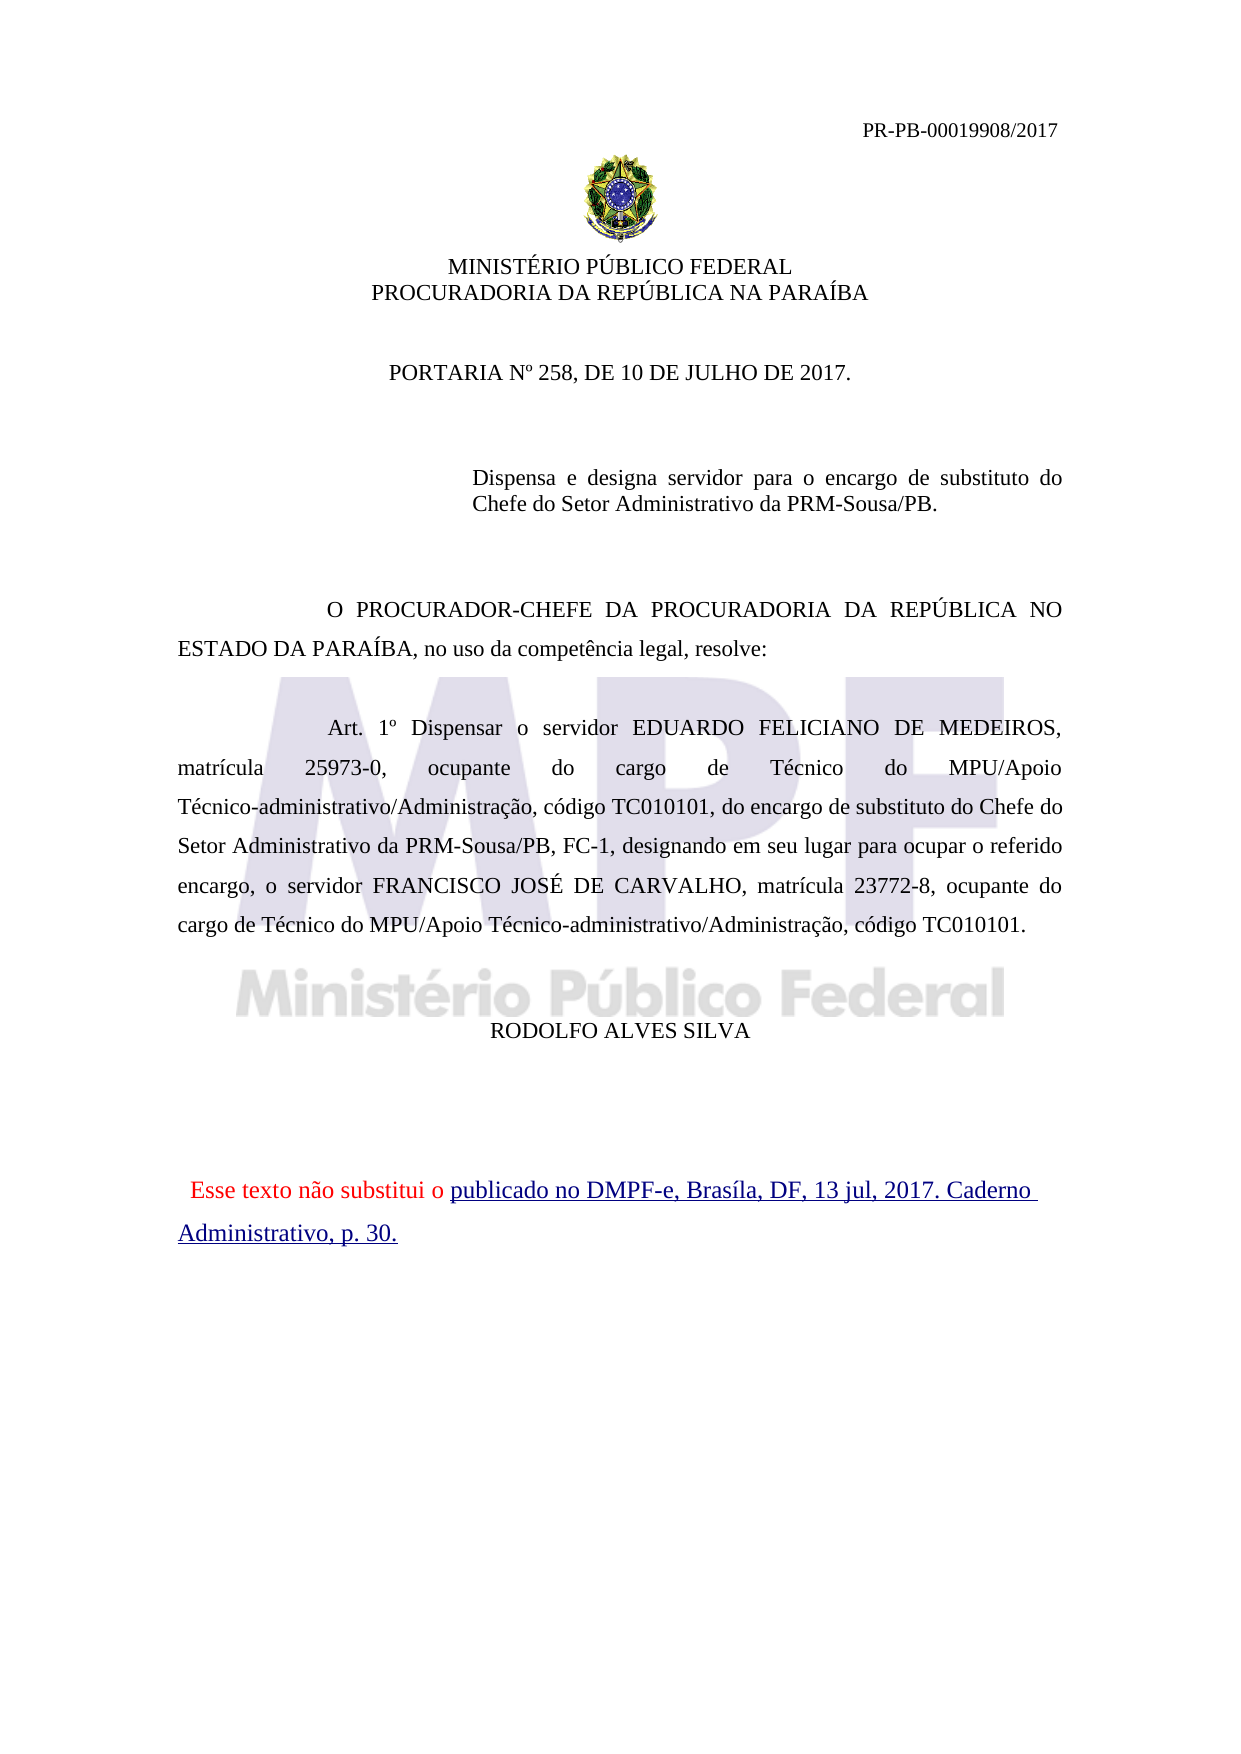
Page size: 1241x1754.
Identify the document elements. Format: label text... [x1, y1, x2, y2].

text MINISTÉRIO PÚBLICO FEDERAL [177, 253, 1063, 279]
text Art. 1º Dispensar o servidor EDUARDO FELICIANO DE MEDEIROS, matrícula 25973-0, ocupante do cargo de Técnico do MPU/Apoio Técnico-administrativo/Administração, código TC010101, do encargo de substituto do Chefe do Setor Administrativo da PRM-Sousa/PB, FC-1, designando em seu lugar para ocupar o referido encargo, o servidor FRANCISCO JOSÉ DE CARVALHO, matrícula 23772-8, ocupante do cargo de Técnico do MPU/Apoio Técnico-administrativo/Administração, código TC010101. [177, 714, 1063, 938]
subtitle PR-PB-00019908/2017 [177, 118, 1063, 142]
text Dispensa e designa servidor para o encargo de substituto do Chefe do Setor Administrativo da PRM-Sousa/PB. [472, 464, 1063, 517]
text Esse texto não substitui o publicado no DMPF-e, Brasíla, DF, 13 jul, 2017. Caderno Administrativo, p. 30. [177, 1175, 1063, 1247]
text RODOLFO ALVES SILVA [177, 1017, 1063, 1043]
text O PROCURADOR-CHEFE DA PROCURADORIA DA REPÚBLICA NO ESTADO DA PARAÍBA, no uso da competência legal, resolve: [177, 596, 1063, 662]
picture [236, 938, 1004, 1017]
picture [236, 677, 1004, 714]
text PORTARIA Nº 258, DE 10 DE JULHO DE 2017. [177, 358, 1063, 385]
subtitle PROCURADORIA DA REPÚBLICA NA PARAÍBA [177, 279, 1063, 306]
